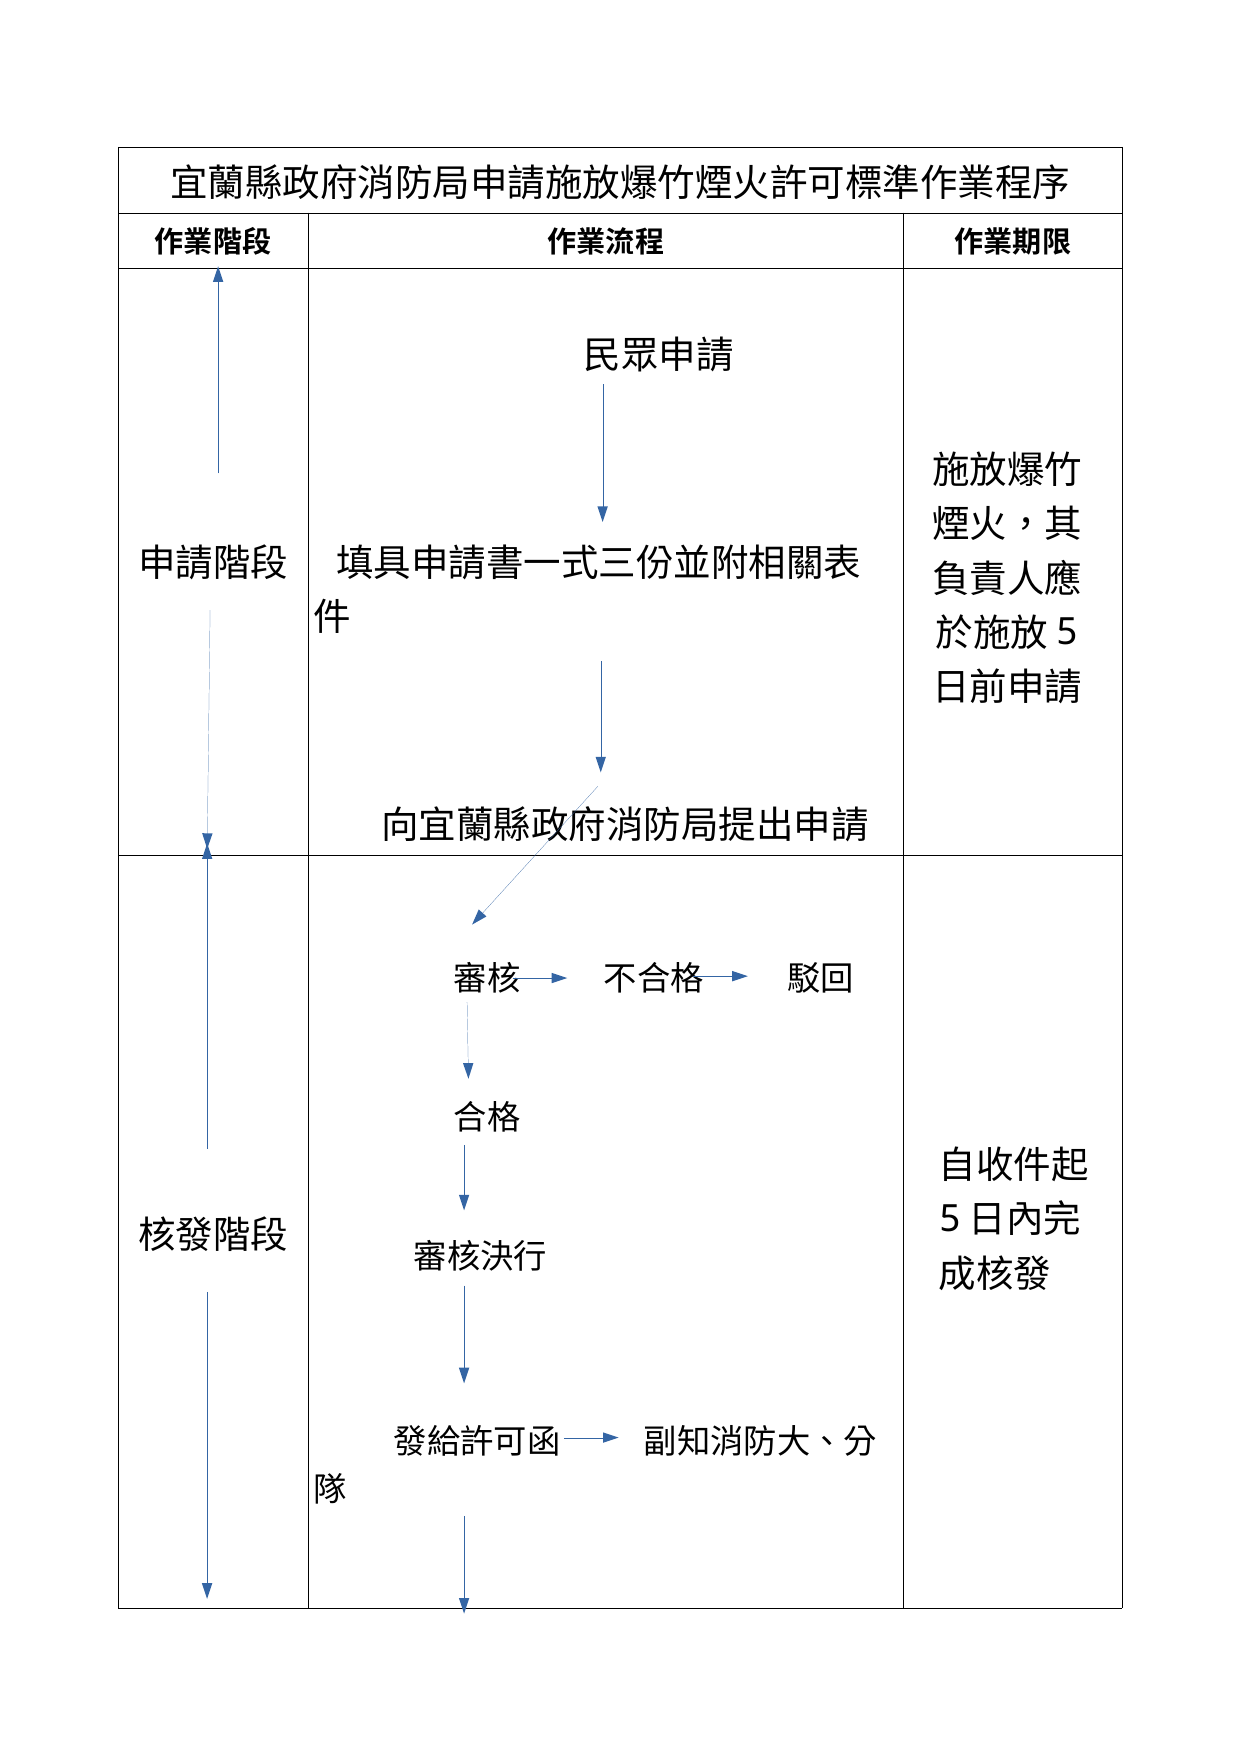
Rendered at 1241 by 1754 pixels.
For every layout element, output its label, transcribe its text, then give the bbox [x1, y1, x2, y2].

table_cell 審核 不合格 駁回 合格 審核決行 發給許可函 副知消防大、分隊 [309, 856, 903, 1608]
table_cell 自收件起5日內完成核發 [904, 856, 1122, 1608]
table_cell 作業階段 [119, 214, 308, 268]
table_cell 申請階段 [119, 269, 308, 854]
table_cell 核發階段 [119, 856, 308, 1608]
table_cell 作業流程 [309, 214, 903, 268]
table_header 宜蘭縣政府消防局申請施放爆竹煙火許可標準作業程序 [119, 148, 1122, 213]
table_cell 作業期限 [904, 214, 1122, 268]
table_cell 施放爆竹煙火，其負責人應於施放5日前申請 [904, 269, 1122, 854]
table_cell 民眾申請 填具申請書一式三份並附相關表件 向宜蘭縣政府消防局提出申請 [309, 269, 903, 854]
